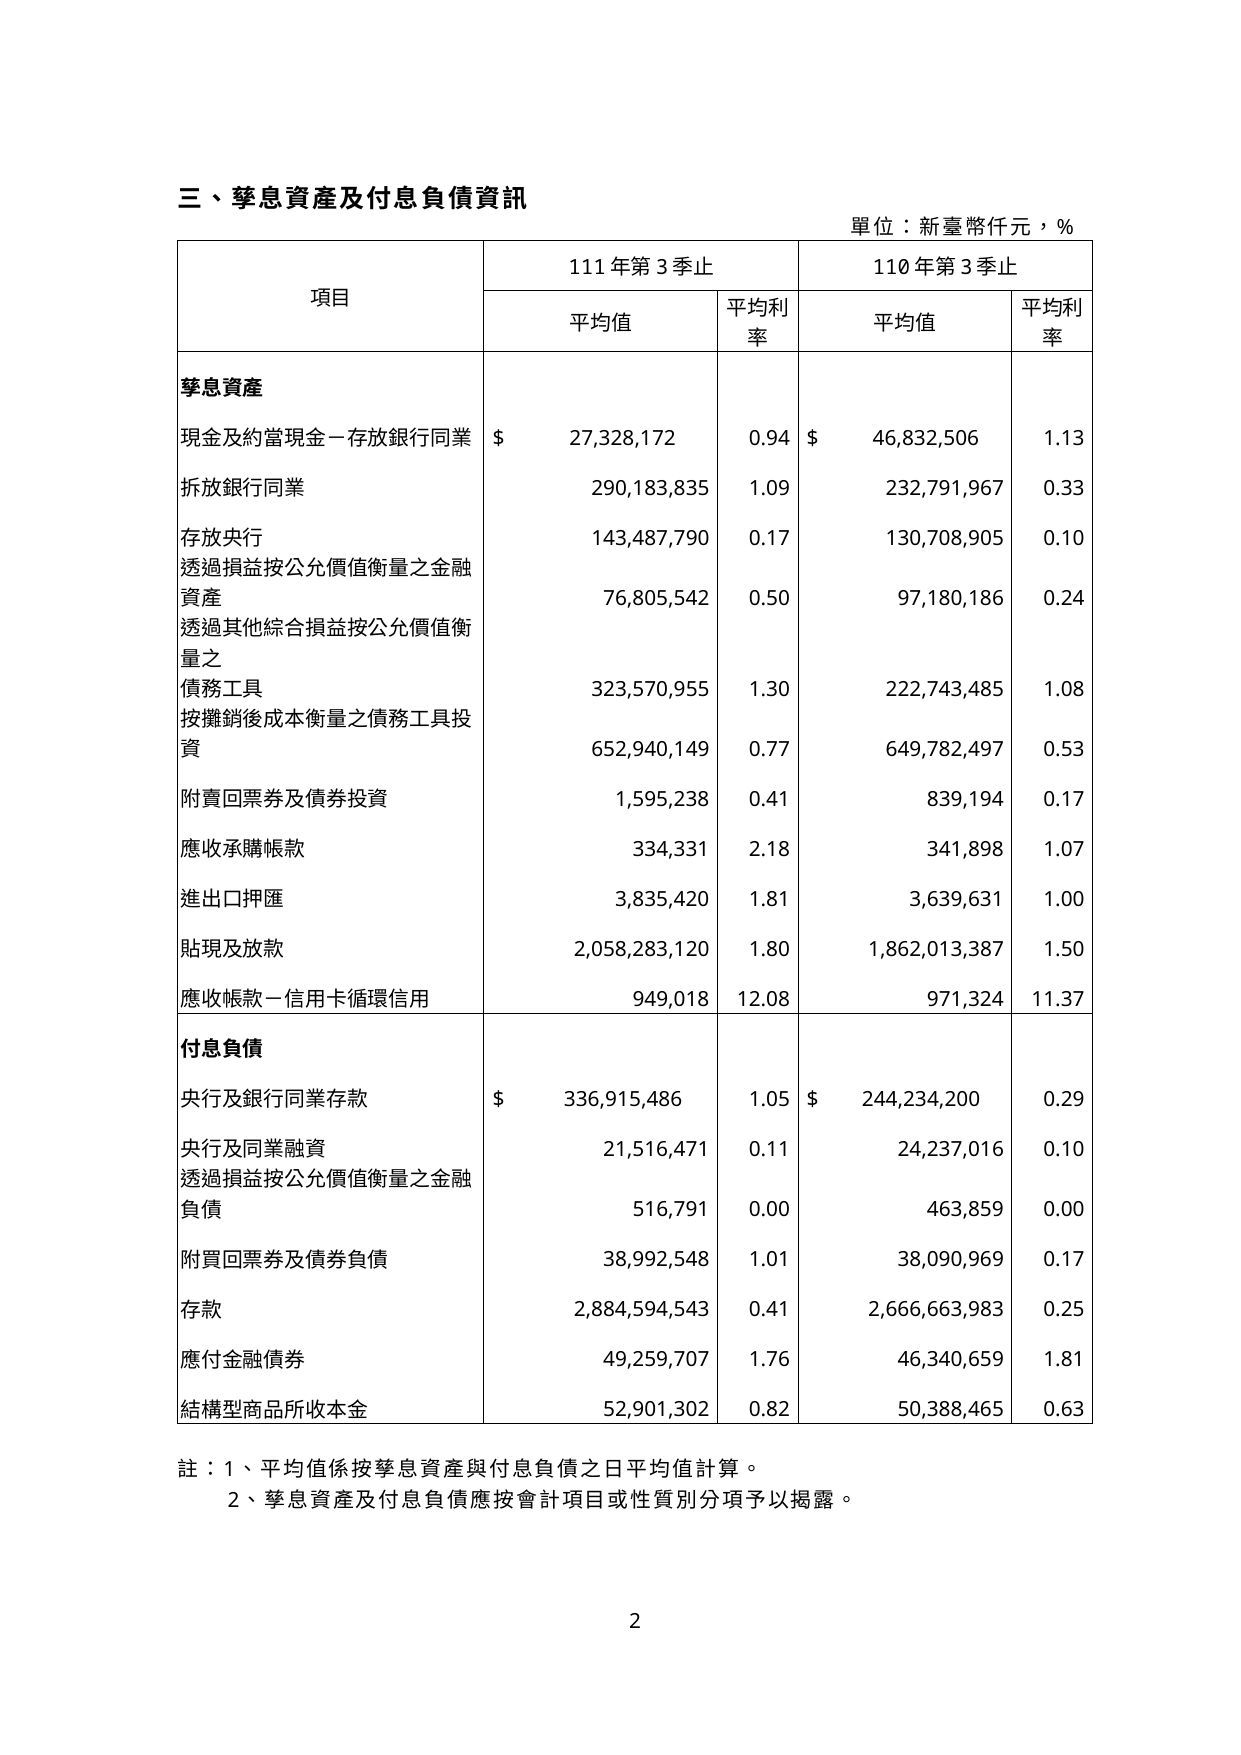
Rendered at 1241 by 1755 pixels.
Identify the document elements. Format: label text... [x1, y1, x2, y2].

table_cell [484, 352, 717, 401]
table_cell 進出口押匯 [178, 863, 483, 913]
table_cell 1.76 [718, 1323, 798, 1373]
table_cell 222,743,485 [799, 612, 1011, 702]
table_cell 0.63 [1012, 1373, 1092, 1423]
table_cell 1.05 [718, 1063, 798, 1113]
table_cell 1.13 [1012, 401, 1092, 451]
table_cell 0.17 [718, 501, 798, 551]
table_cell 2,666,663,983 [799, 1273, 1011, 1323]
table_cell 334,331 [484, 813, 717, 863]
table_cell 平均值 [484, 291, 717, 351]
table_cell [718, 1014, 798, 1063]
table_cell 孳息資產 [178, 352, 483, 401]
table_cell 97,180,186 [799, 551, 1011, 612]
table_cell 0.17 [1012, 763, 1092, 813]
table_cell $ 336,915,486 [484, 1063, 717, 1113]
table_cell 透過其他綜合損益按公允價值衡量之 債務工具 [178, 612, 483, 702]
table_cell 按攤銷後成本衡量之債務工具投資 [178, 702, 483, 763]
table_cell 2,058,283,120 [484, 913, 717, 963]
table_cell 1.07 [1012, 813, 1092, 863]
table_cell 50,388,465 [799, 1373, 1011, 1423]
table_cell 0.00 [1012, 1163, 1092, 1223]
table_cell 76,805,542 [484, 551, 717, 612]
table_cell 1.09 [718, 451, 798, 501]
table_header 項目 [178, 241, 483, 351]
table_cell 0.10 [1012, 1113, 1092, 1163]
table_cell 透過損益按公允價值衡量之金融資產 [178, 551, 483, 612]
table_cell 存放央行 [178, 501, 483, 551]
table_cell 應收承購帳款 [178, 813, 483, 863]
table_cell 232,791,967 [799, 451, 1011, 501]
table_cell 0.11 [718, 1113, 798, 1163]
table_cell 1.08 [1012, 612, 1092, 702]
table_cell [799, 1014, 1011, 1063]
table_header 111年第3季止 [484, 241, 798, 290]
table_cell 516,791 [484, 1163, 717, 1223]
table_cell 0.82 [718, 1373, 798, 1423]
table_cell 平均利率 [718, 291, 798, 351]
table_cell 38,090,969 [799, 1223, 1011, 1273]
table_cell 0.24 [1012, 551, 1092, 612]
table_cell 52,901,302 [484, 1373, 717, 1423]
table_cell 21,516,471 [484, 1113, 717, 1163]
table_cell 平均利率 [1012, 291, 1092, 351]
table_cell [799, 352, 1011, 401]
table_cell 應收帳款－信用卡循環信用 [178, 963, 483, 1013]
text 註：1、平均值係按孳息資產與付息負債之日平均值計算。 [177, 1452, 1049, 1483]
table_cell 1.01 [718, 1223, 798, 1273]
table_cell 存款 [178, 1273, 483, 1323]
table_cell 3,835,420 [484, 863, 717, 913]
table_cell 0.41 [718, 1273, 798, 1323]
table_header 110年第3季止 [799, 241, 1092, 290]
table_cell [1012, 1014, 1092, 1063]
table_cell $ 27,328,172 [484, 401, 717, 451]
table_cell 付息負債 [178, 1014, 483, 1063]
table_cell 0.94 [718, 401, 798, 451]
table_cell 11.37 [1012, 963, 1092, 1013]
table_cell [484, 1014, 717, 1063]
table_cell 附買回票券及債券負債 [178, 1223, 483, 1273]
table_cell 1.00 [1012, 863, 1092, 913]
table_cell 1.30 [718, 612, 798, 702]
text 2、孳息資產及付息負債應按會計項目或性質別分項予以揭露。 [227, 1483, 1093, 1513]
table_cell 0.17 [1012, 1223, 1092, 1273]
table_cell 1,595,238 [484, 763, 717, 813]
table_cell 290,183,835 [484, 451, 717, 501]
table_cell 649,782,497 [799, 702, 1011, 763]
table_cell 1,862,013,387 [799, 913, 1011, 963]
table_cell 0.53 [1012, 702, 1092, 763]
table_cell 貼現及放款 [178, 913, 483, 963]
table_cell 1.50 [1012, 913, 1092, 963]
table_cell 0.25 [1012, 1273, 1092, 1323]
table_cell 24,237,016 [799, 1113, 1011, 1163]
table_cell 130,708,905 [799, 501, 1011, 551]
table_cell 0.50 [718, 551, 798, 612]
table_cell 0.77 [718, 702, 798, 763]
table_cell 央行及同業融資 [178, 1113, 483, 1163]
table_cell 0.10 [1012, 501, 1092, 551]
table_cell 拆放銀行同業 [178, 451, 483, 501]
text 三、孳息資產及付息負債資訊 [177, 177, 1093, 215]
table_cell 應付金融債券 [178, 1323, 483, 1373]
table_cell 341,898 [799, 813, 1011, 863]
table_cell $ 244,234,200 [799, 1063, 1011, 1113]
table_cell 1.80 [718, 913, 798, 963]
table_cell 3,639,631 [799, 863, 1011, 913]
text 單位：新臺幣仟元，% [177, 215, 1074, 240]
table_cell 49,259,707 [484, 1323, 717, 1373]
table_cell 971,324 [799, 963, 1011, 1013]
table_cell 結構型商品所收本金 [178, 1373, 483, 1423]
table_cell 2,884,594,543 [484, 1273, 717, 1323]
table_cell 央行及銀行同業存款 [178, 1063, 483, 1113]
table_cell 附賣回票券及債券投資 [178, 763, 483, 813]
table_cell 現金及約當現金－存放銀行同業 [178, 401, 483, 451]
table_cell 0.29 [1012, 1063, 1092, 1113]
table_cell [1012, 352, 1092, 401]
table_cell 0.41 [718, 763, 798, 813]
table_cell $ 46,832,506 [799, 401, 1011, 451]
table_cell 透過損益按公允價值衡量之金融負債 [178, 1163, 483, 1223]
table_cell [718, 352, 798, 401]
table_cell 平均值 [799, 291, 1011, 351]
table_cell 2.18 [718, 813, 798, 863]
table_cell 949,018 [484, 963, 717, 1013]
table_cell 323,570,955 [484, 612, 717, 702]
table_cell 12.08 [718, 963, 798, 1013]
table_cell 463,859 [799, 1163, 1011, 1223]
table_cell 1.81 [718, 863, 798, 913]
table_cell 652,940,149 [484, 702, 717, 763]
table_cell 143,487,790 [484, 501, 717, 551]
table_cell 0.00 [718, 1163, 798, 1223]
table_cell 0.33 [1012, 451, 1092, 501]
table_cell 839,194 [799, 763, 1011, 813]
table_cell 46,340,659 [799, 1323, 1011, 1373]
table_cell 1.81 [1012, 1323, 1092, 1373]
table_cell 38,992,548 [484, 1223, 717, 1273]
